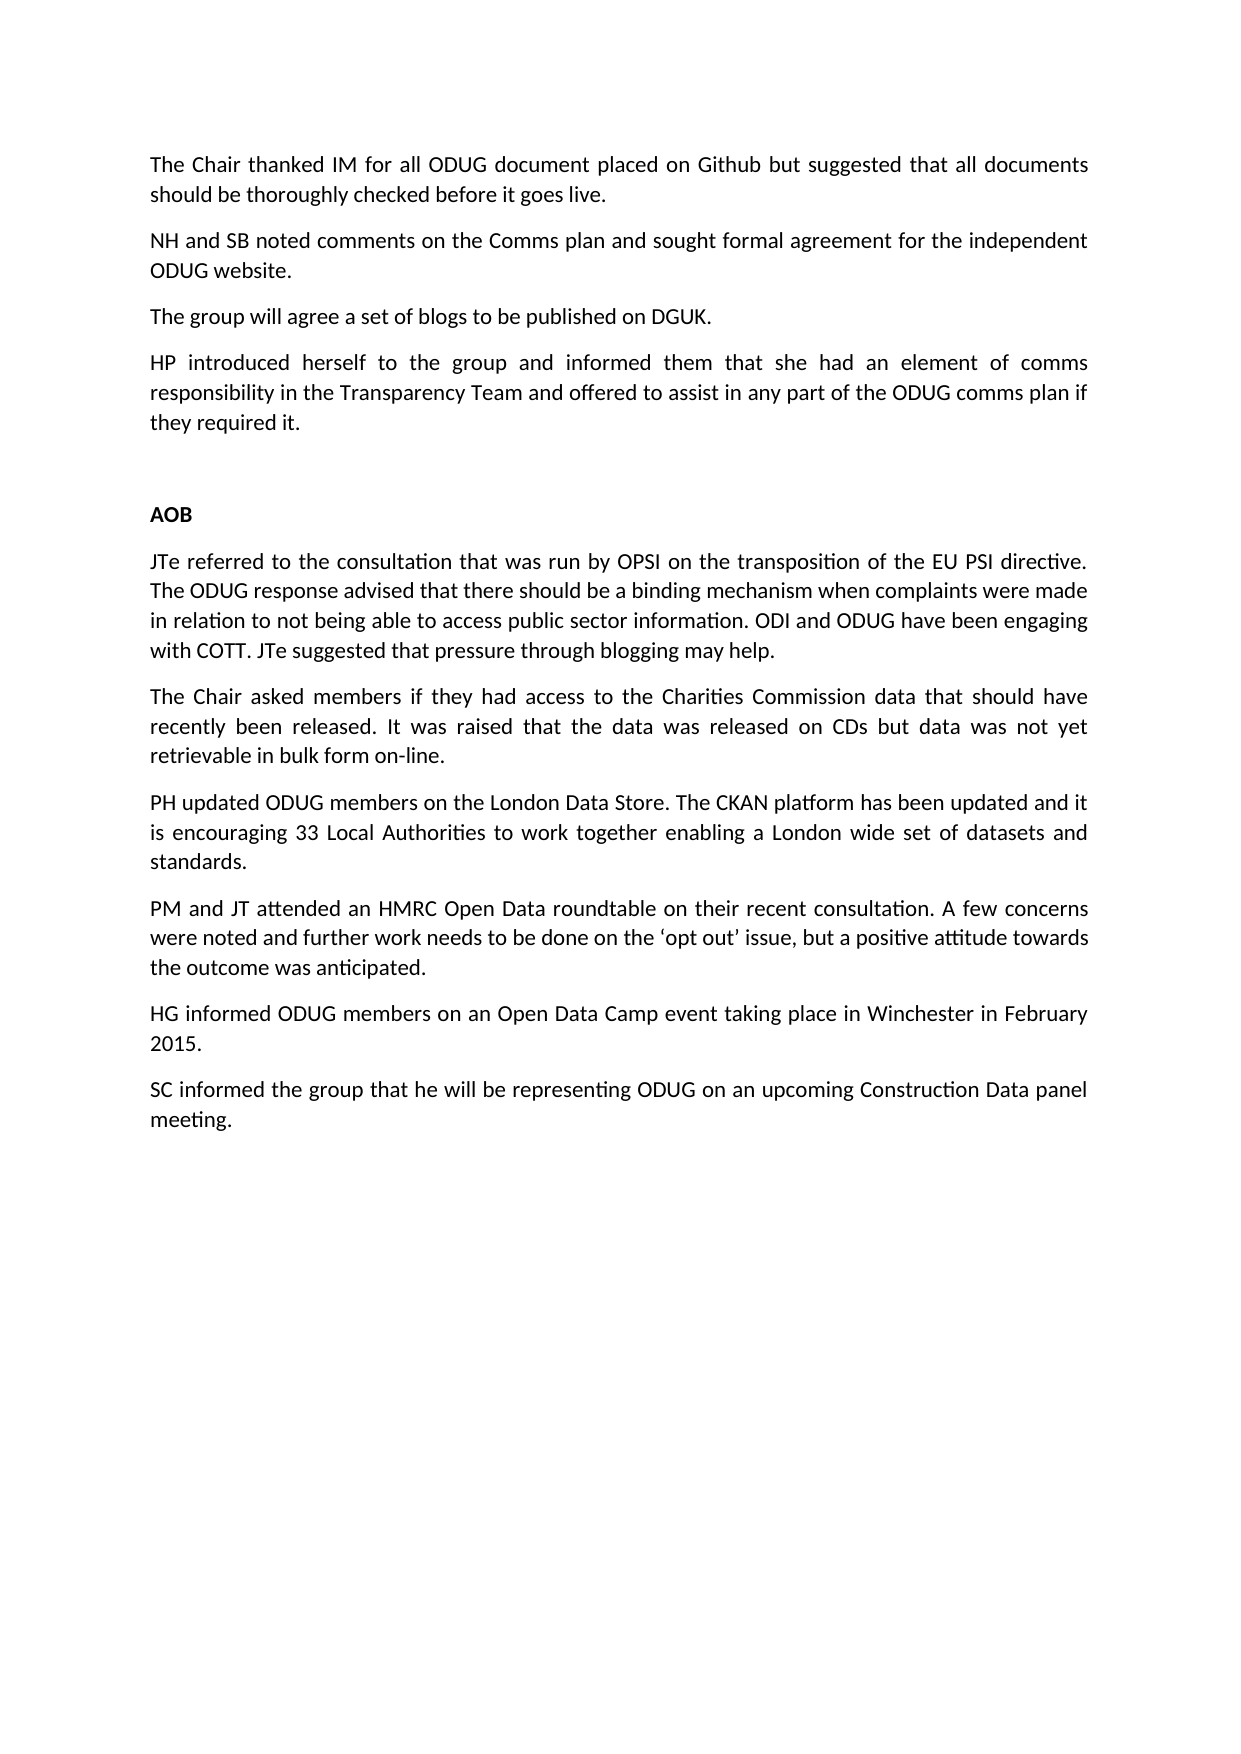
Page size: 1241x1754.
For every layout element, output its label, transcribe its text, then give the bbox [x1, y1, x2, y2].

text The Chair asked members if they had access to the Charities Commission data that should have recently been released. It was raised that the data was released on CDs but data was not yet retrievable in bulk form on-line. [150, 682, 1090, 770]
text The Chair thanked IM for all ODUG document placed on Github but suggested that all documents should be thoroughly checked before it goes live. [150, 150, 1090, 208]
text NH and SB noted comments on the Comms plan and sought formal agreement for the independent ODUG website. [150, 226, 1090, 284]
text HG informed ODUG members on an Open Data Camp event taking place in Winchester in February 2015. [150, 999, 1090, 1057]
text PH updated ODUG members on the London Data Store. The CKAN platform has been updated and it is encouraging 33 Local Authorities to work together enabling a London wide set of datasets and standards. [150, 788, 1090, 875]
text JTe referred to the consultation that was run by OPSI on the transposition of the EU PSI directive. The ODUG response advised that there should be a binding mechanism when complaints were made in relation to not being able to access public sector information. ODI and ODUG have been engaging with COTT. JTe suggested that pressure through blogging may help. [150, 547, 1090, 664]
text HP introduced herself to the group and informed them that she had an element of comms responsibility in the Transparency Team and offered to assist in any part of the ODUG comms plan if they required it. [150, 348, 1090, 436]
text PM and JT attended an HMRC Open Data roundtable on their recent consultation. A few concerns were noted and further work needs to be done on the ‘opt out’ issue, but a positive attitude towards the outcome was anticipated. [150, 894, 1090, 981]
text The group will agree a set of blogs to be published on DGUK. [150, 302, 1090, 330]
text AOB [150, 501, 1090, 528]
text SC informed the group that he will be representing ODUG on an upcoming Construction Data panel meeting. [150, 1076, 1090, 1133]
